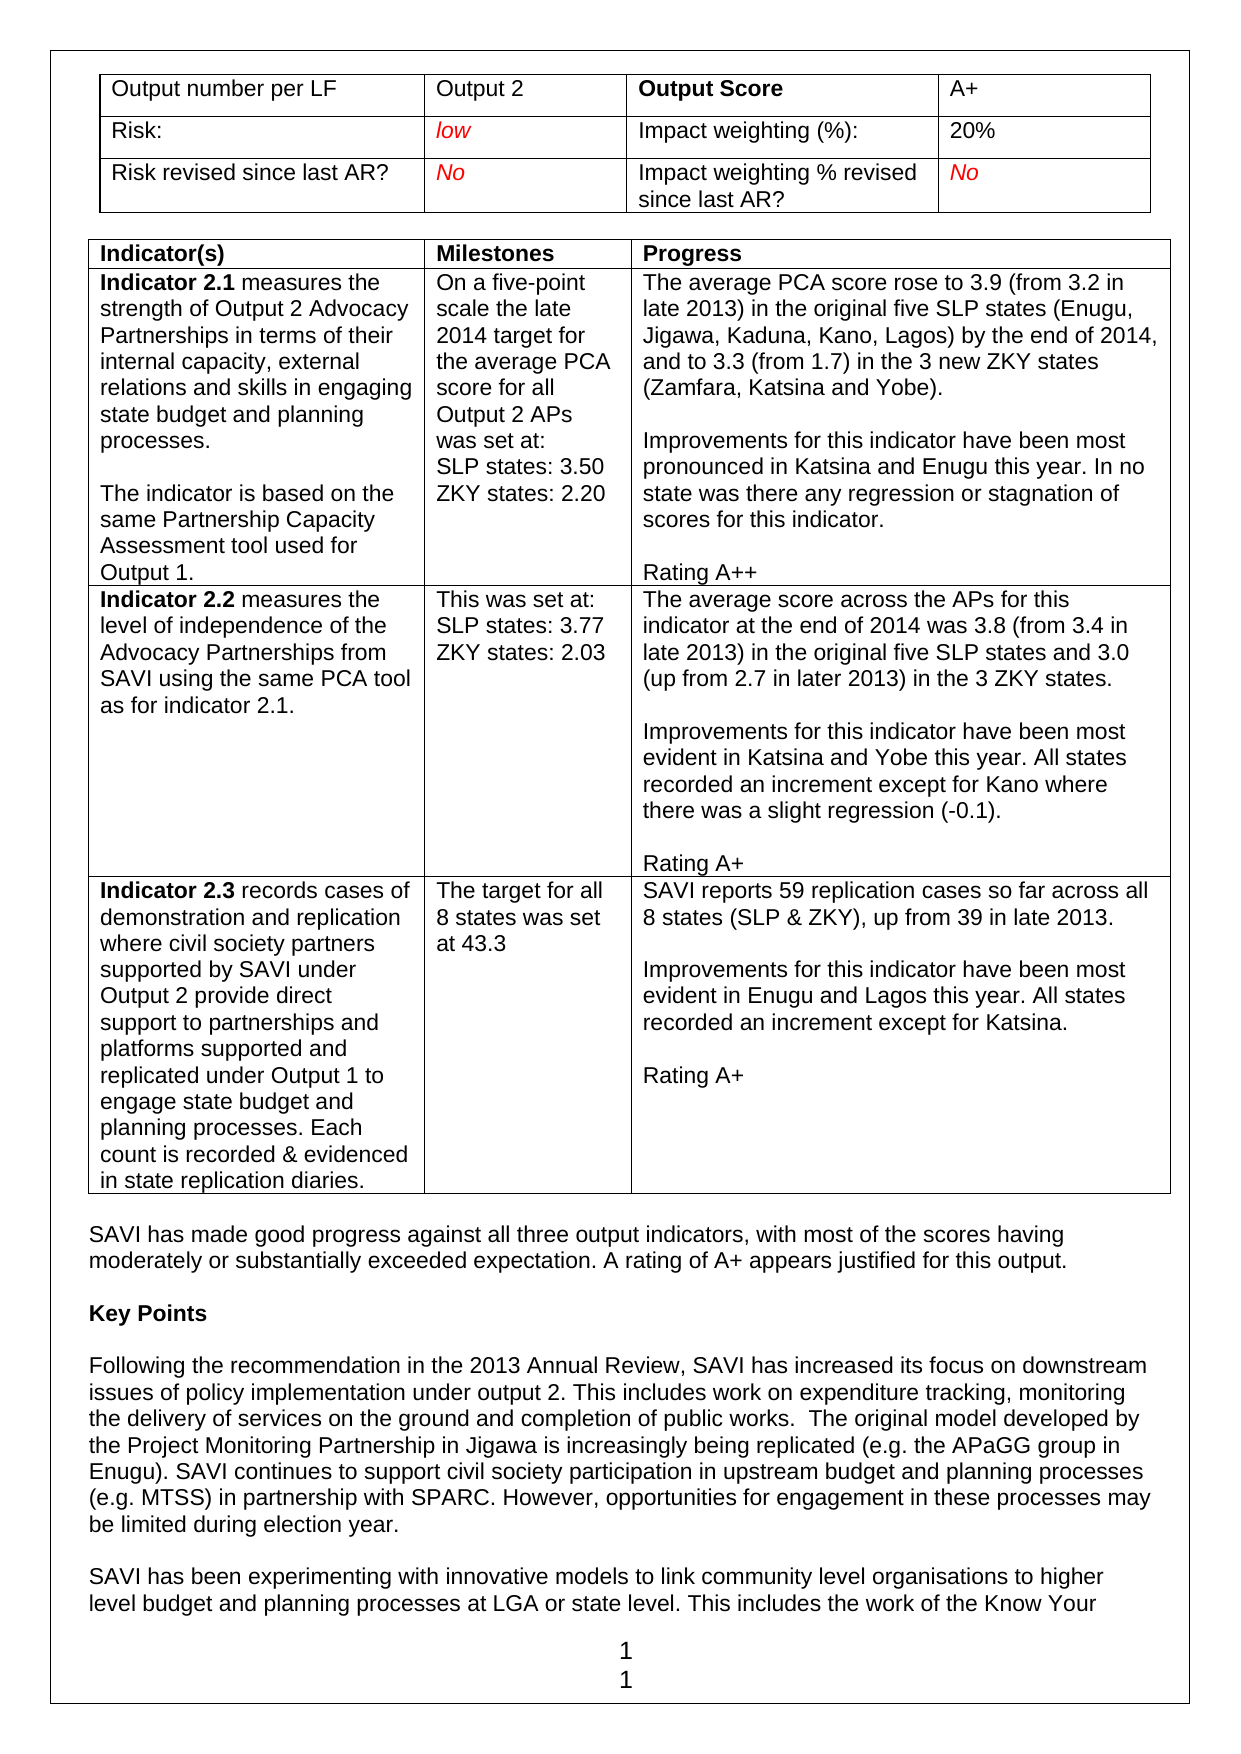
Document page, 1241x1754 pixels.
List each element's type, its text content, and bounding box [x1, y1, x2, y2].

table_cell The average PCA score rose to 3.9 (from 3.2 in late 2013) in the original five SLP states (Enugu, Jigawa, Kaduna, Kano, Lagos) by the end of 2014, and to 3.3 (from 1.7) in the 3 new ZKY states (Zamfara, Katsina and Yobe). Improvements for this indicator have been most pronounced in Katsina and Enugu this year. In no state was there any regression or stagnation of scores for this indicator. Rating A++ [632, 269, 1170, 585]
table_cell Indicator 2.1 measures the strength of Output 2 Advocacy Partnerships in terms of their internal capacity, external relations and skills in engaging state budget and planning processes. The indicator is based on the same Partnership Capacity Assessment tool used for Output 1. [89, 269, 424, 585]
table_cell On a five-point scale the late 2014 target for the average PCA score for all Output 2 APs was set at: SLP states: 3.50 ZKY states: 2.20 [425, 269, 631, 585]
table_cell Impact weighting (%): [627, 117, 938, 158]
table_cell SAVI reports 59 replication cases so far across all 8 states (SLP & ZKY), up from 39 in late 2013. Improvements for this indicator have been most evident in Enugu and Lagos this year. All states recorded an increment except for Katsina. Rating A+ [632, 877, 1170, 1193]
text SAVI has been experimenting with innovative models to link community level organisations to higher level budget and planning processes at LGA or state level. This includes the work of the Know Your [89, 1563, 1152, 1616]
table_cell The average score across the APs for this indicator at the end of 2014 was 3.8 (from 3.4 in late 2013) in the original five SLP states and 3.0 (up from 2.7 in later 2013) in the 3 ZKY states. Improvements for this indicator have been most evident in Katsina and Yobe this year. All states recorded an increment except for Kano where there was a slight regression (-0.1). Rating A+ [632, 586, 1170, 876]
text Following the recommendation in the 2013 Annual Review, SAVI has increased its focus on downstream issues of policy implementation under output 2. This includes work on expenditure tracking, monitoring the delivery of services on the ground and completion of public works. The original model developed by the Project Monitoring Partnership in Jigawa is increasingly being replicated (e.g. the APaGG group in Enugu). SAVI continues to support civil society participation in upstream budget and planning processes (e.g. MTSS) in partnership with SPARC. However, opportunities for engagement in these processes may be limited during election year. [89, 1352, 1152, 1537]
table_cell Risk revised since last AR? [101, 159, 424, 212]
text SAVI has made good progress against all three output indicators, with most of the scores having moderately or substantially exceeded expectation. A rating of A+ appears justified for this output. [89, 1221, 1152, 1273]
table_cell Impact weighting % revised since last AR? [627, 159, 938, 212]
text Key Points [89, 1300, 1152, 1326]
table_header Milestones [425, 240, 631, 268]
table_header Progress [632, 240, 1170, 268]
table_cell No [939, 159, 1150, 212]
table_header Indicator(s) [89, 240, 424, 268]
table_cell Output 2 [425, 75, 626, 116]
table_cell 20% [939, 117, 1150, 158]
table_cell The target for all 8 states was set at 43.3 [425, 877, 631, 1193]
table_cell Indicator 2.3 records cases of demonstration and replication where civil society partners supported by SAVI under Output 2 provide direct support to partnerships and platforms supported and replicated under Output 1 to engage state budget and planning processes. Each count is recorded & evidenced in state replication diaries. [89, 877, 424, 1193]
table_cell Output Score [627, 75, 938, 116]
table_cell low [425, 117, 626, 158]
table_cell A+ [939, 75, 1150, 116]
table_cell Risk: [101, 117, 424, 158]
table_cell No [425, 159, 626, 212]
table_cell This was set at: SLP states: 3.77 ZKY states: 2.03 [425, 586, 631, 876]
table_cell Indicator 2.2 measures the level of independence of the Advocacy Partnerships from SAVI using the same PCA tool as for indicator 2.1. [89, 586, 424, 876]
table_cell Output number per LF [101, 75, 424, 116]
